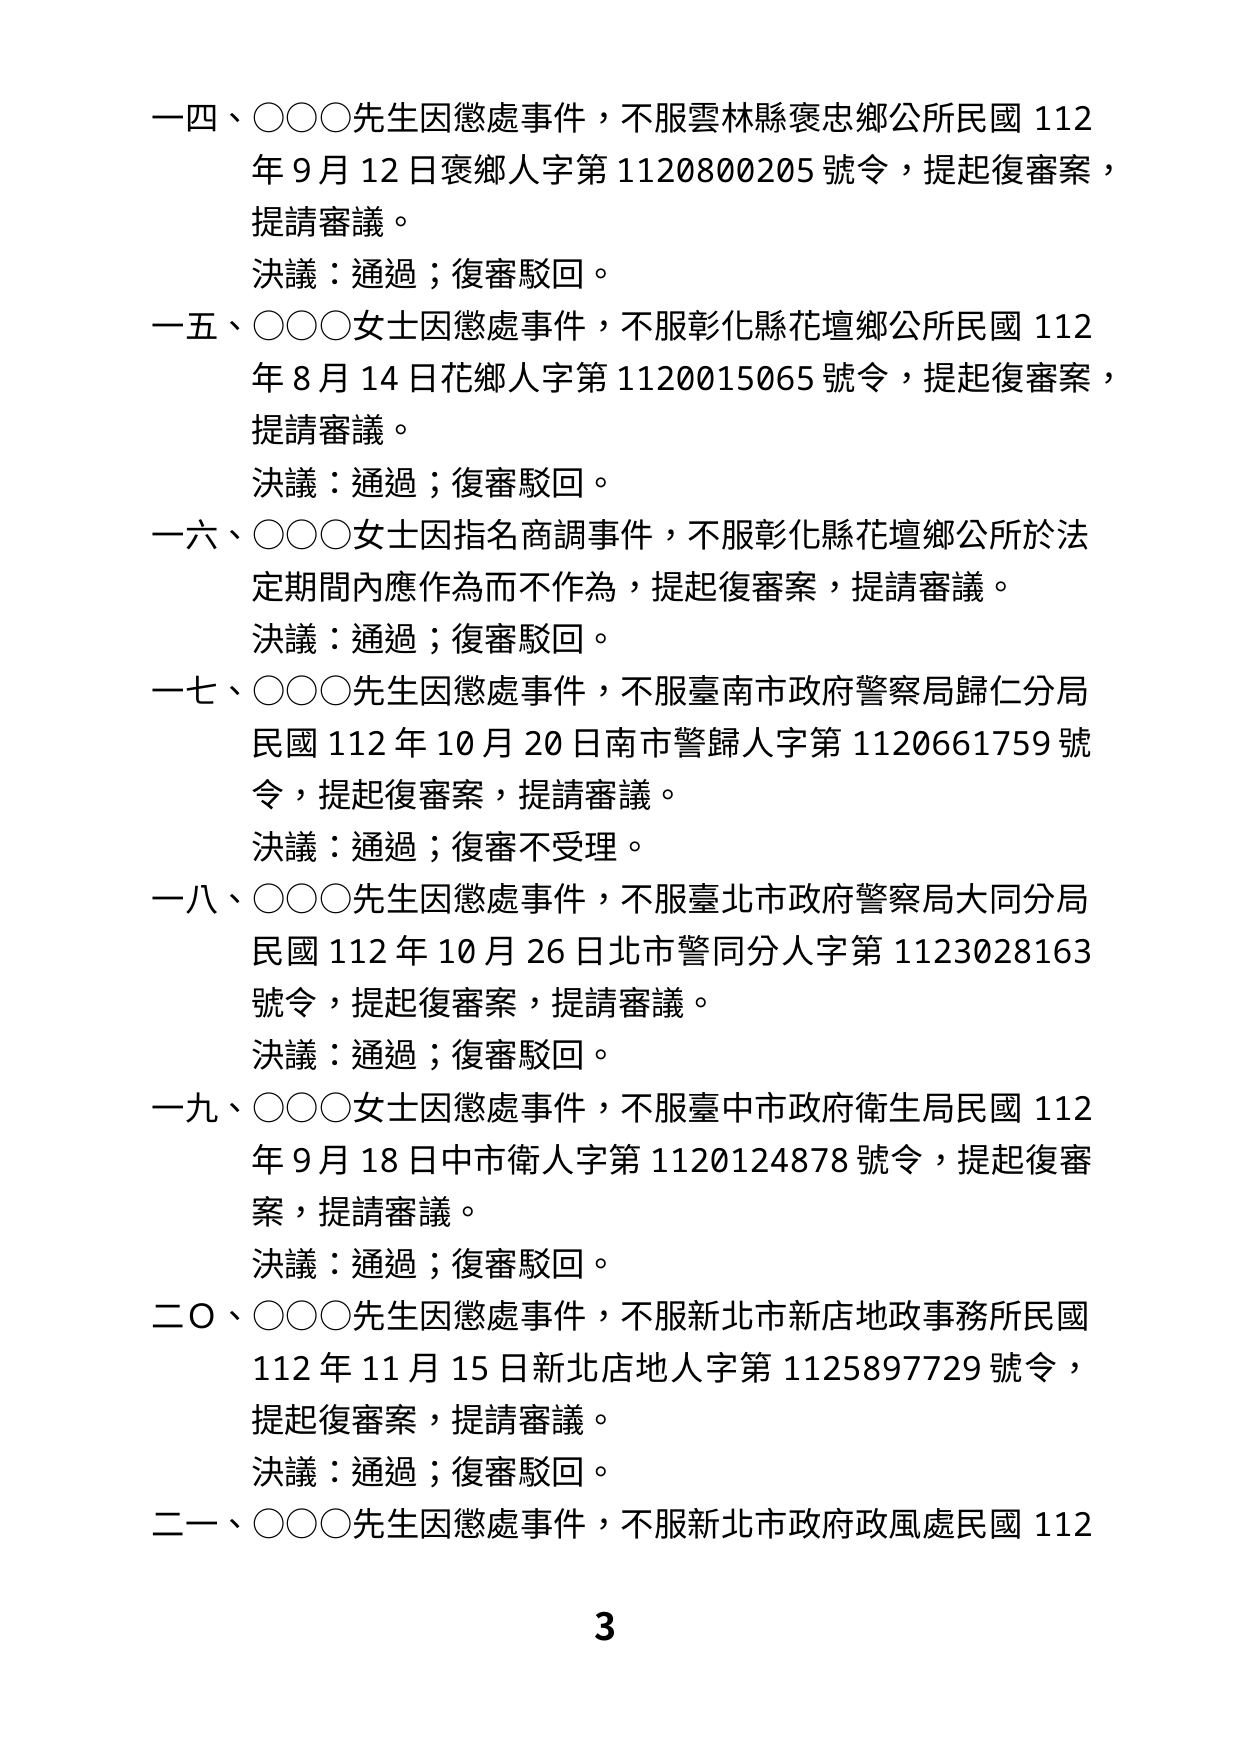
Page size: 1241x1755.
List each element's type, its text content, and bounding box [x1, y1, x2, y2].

text 決議：通過；復審駁回。 [251, 609, 1093, 662]
text 一五、○○○女士因懲處事件，不服彰化縣花壇鄉公所民國112年8月14日花鄉人字第1120015065號令，提起復審案，提請審議。 [118, 297, 1093, 453]
text 二一、○○○先生因懲處事件，不服新北市政府政風處民國112 [118, 1495, 1093, 1547]
text 一八、○○○先生因懲處事件，不服臺北市政府警察局大同分局民國112年10月26日北市警同分人字第1123028163號令，提起復審案，提請審議。 [118, 870, 1093, 1026]
text 一四、○○○先生因懲處事件，不服雲林縣褒忠鄉公所民國112年9月12日褒鄉人字第1120800205號令，提起復審案，提請審議。 [118, 89, 1093, 245]
text 決議：通過；復審駁回。 [251, 1443, 1093, 1495]
text 決議：通過；復審不受理。 [251, 818, 1093, 870]
text 決議：通過；復審駁回。 [251, 1026, 1093, 1078]
text 一九、○○○女士因懲處事件，不服臺中市政府衛生局民國112年9月18日中市衛人字第1120124878號令，提起復審案，提請審議。 [118, 1078, 1093, 1234]
text 一六、○○○女士因指名商調事件，不服彰化縣花壇鄉公所於法定期間內應作為而不作為，提起復審案，提請審議。 [118, 505, 1093, 609]
text 決議：通過；復審駁回。 [251, 453, 1093, 505]
text 一七、○○○先生因懲處事件，不服臺南市政府警察局歸仁分局民國112年10月20日南市警歸人字第1120661759號令，提起復審案，提請審議。 [118, 662, 1093, 818]
text 二Ｏ、○○○先生因懲處事件，不服新北市新店地政事務所民國112年11月15日新北店地人字第1125897729號令，提起復審案，提請審議。 [118, 1287, 1093, 1443]
text 決議：通過；復審駁回。 [251, 245, 1093, 297]
text 決議：通過；復審駁回。 [251, 1234, 1093, 1287]
